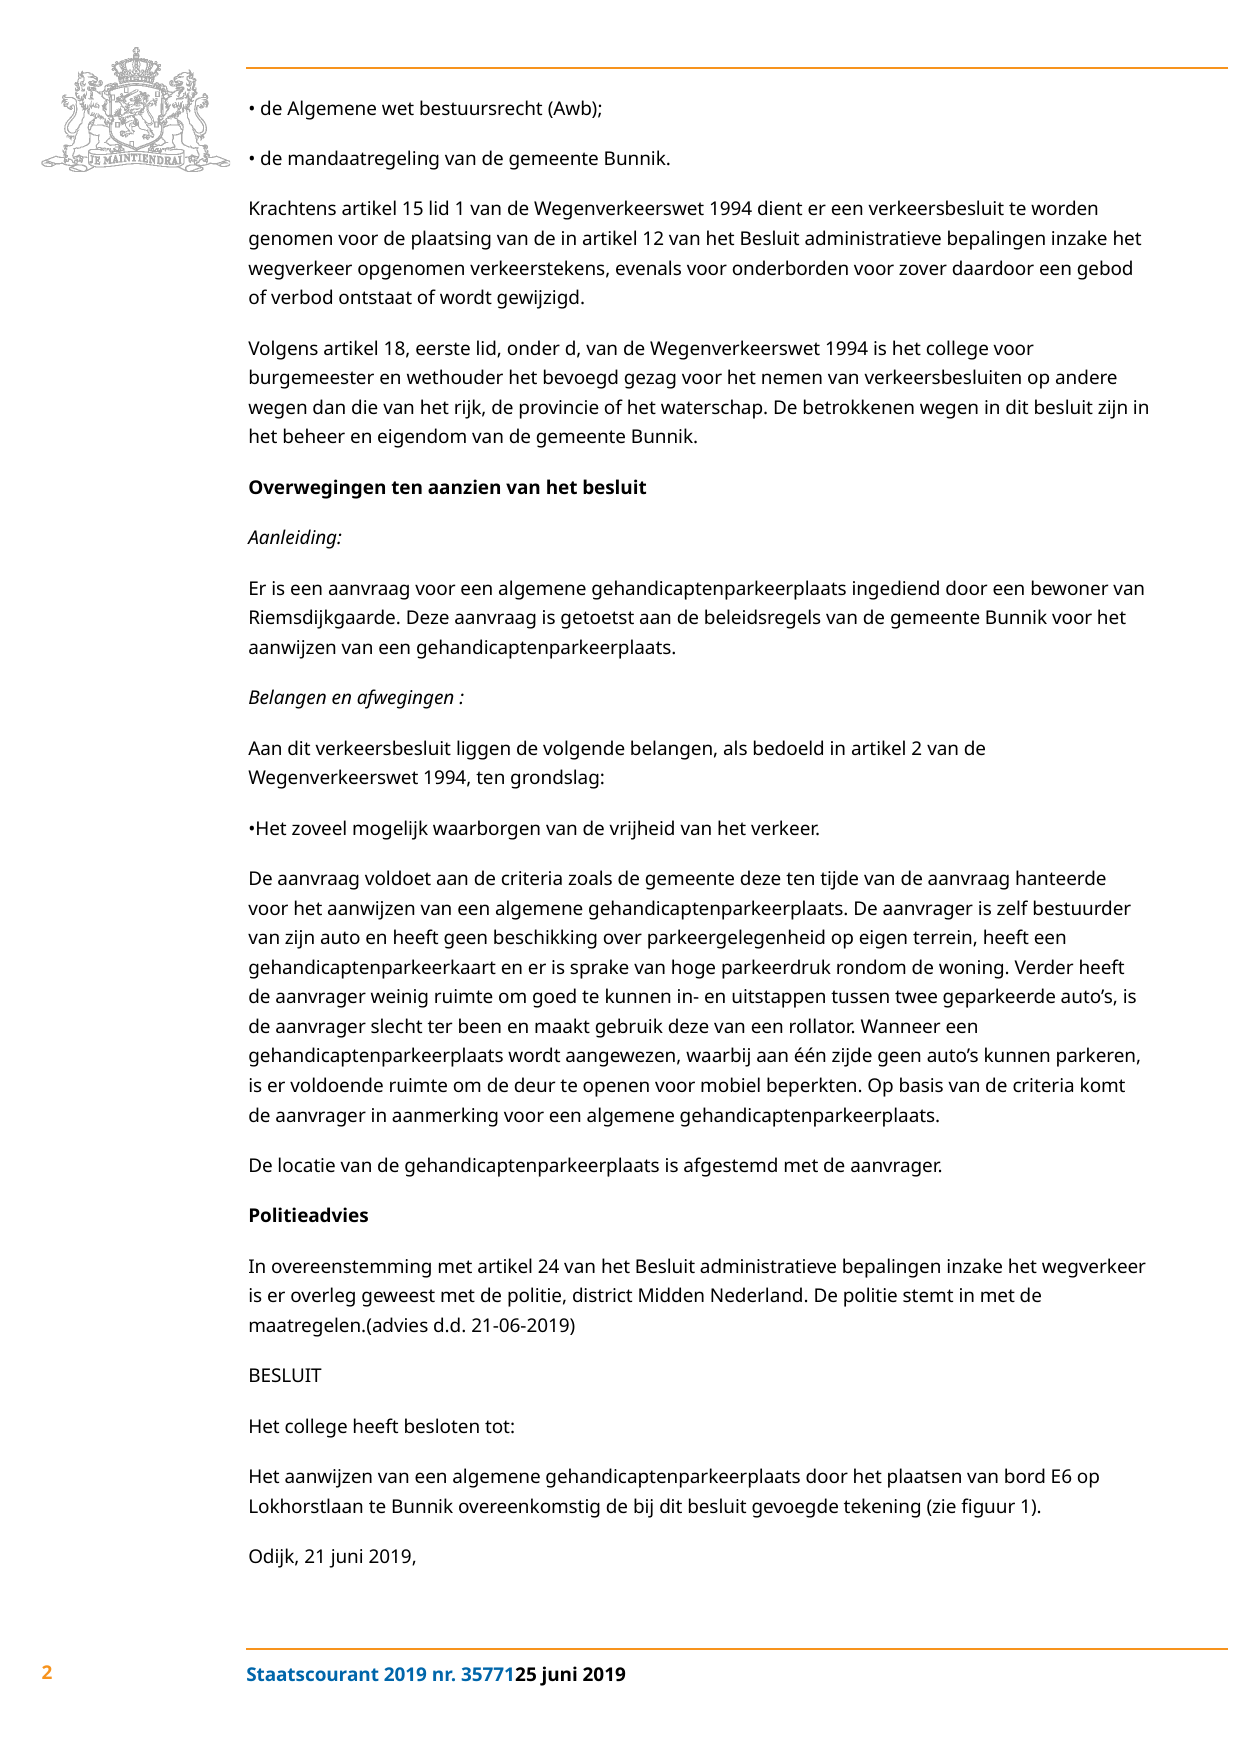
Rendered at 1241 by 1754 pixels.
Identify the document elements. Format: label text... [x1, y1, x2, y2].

text Krachtens artikel 15 lid 1 van de Wegenverkeerswet 1994 dient er een verkeersbesluit te worden genomen voor de plaatsing van de in artikel 12 van het Besluit administratieve bepalingen inzake het wegverkeer opgenomen verkeerstekens, evenals voor onderborden voor zover daardoor een gebod of verbod ontstaat of wordt gewijzigd. [248, 196, 1152, 310]
text Het college heeft besloten tot: [248, 1413, 1152, 1439]
text De aanvraag voldoet aan de criteria zoals de gemeente deze ten tijde van de aanvraag hanteerde voor het aanwijzen van een algemene gehandicaptenparkeerplaats. De aanvrager is zelf bestuurder van zijn auto en heeft geen beschikking over parkeergelegenheid op eigen terrein, heeft een gehandicaptenparkeerkaart en er is sprake van hoge parkeerdruk rondom de woning. Verder heeft de aanvrager weinig ruimte om goed te kunnen in- en uitstappen tussen twee geparkeerde auto’s, is de aanvrager slecht ter been en maakt gebruik deze van een rollator. Wanneer een gehandicaptenparkeerplaats wordt aangewezen, waarbij aan één zijde geen auto’s kunnen parkeren, is er voldoende ruimte om de deur te openen voor mobiel beperkten. Op basis van de criteria komt de aanvrager in aanmerking voor een algemene gehandicaptenparkeerplaats. [248, 865, 1152, 1128]
picture [41, 47, 231, 172]
text • de mandaatregeling van de gemeente Bunnik. [248, 145, 1152, 171]
text BESLUIT [248, 1363, 1152, 1388]
text Odijk, 21 juni 2019, [248, 1543, 1152, 1569]
text Volgens artikel 18, eerste lid, onder d, van de Wegenverkeerswet 1994 is het college voor burgemeester en wethouder het bevoegd gezag voor het nemen van verkeersbesluiten op andere wegen dan die van het rijk, de provincie of het waterschap. De betrokkenen wegen in dit besluit zijn in het beheer en eigendom van de gemeente Bunnik. [248, 335, 1152, 449]
text Aan dit verkeersbesluit liggen de volgende belangen, als bedoeld in artikel 2 van de Wegenverkeerswet 1994, ten grondslag: [248, 735, 1152, 790]
text •Het zoveel mogelijk waarborgen van de vrijheid van het verkeer. [248, 815, 1152, 841]
text Overwegingen ten aanzien van het besluit [248, 474, 1152, 500]
text • de Algemene wet bestuursrecht (Awb); [248, 95, 1152, 121]
text Er is een aanvraag voor een algemene gehandicaptenparkeerplaats ingediend door een bewoner van Riemsdijkgaarde. Deze aanvraag is getoetst aan de beleidsregels van de gemeente Bunnik voor het aanwijzen van een gehandicaptenparkeerplaats. [248, 575, 1152, 660]
text Het aanwijzen van een algemene gehandicaptenparkeerplaats door het plaatsen van bord E6 op Lokhorstlaan te Bunnik overeenkomstig de bij dit besluit gevoegde tekening (zie figuur 1). [248, 1463, 1152, 1519]
text Aanleiding: [248, 524, 1152, 550]
text Belangen en afwegingen : [248, 684, 1152, 710]
text Politieadvies [248, 1203, 1152, 1228]
text In overeenstemming met artikel 24 van het Besluit administratieve bepalingen inzake het wegverkeer is er overleg geweest met de politie, district Midden Nederland. De politie stemt in met de maatregelen.(advies d.d. 21-06-2019) [248, 1253, 1152, 1338]
text De locatie van de gehandicaptenparkeerplaats is afgestemd met de aanvrager. [248, 1152, 1152, 1178]
